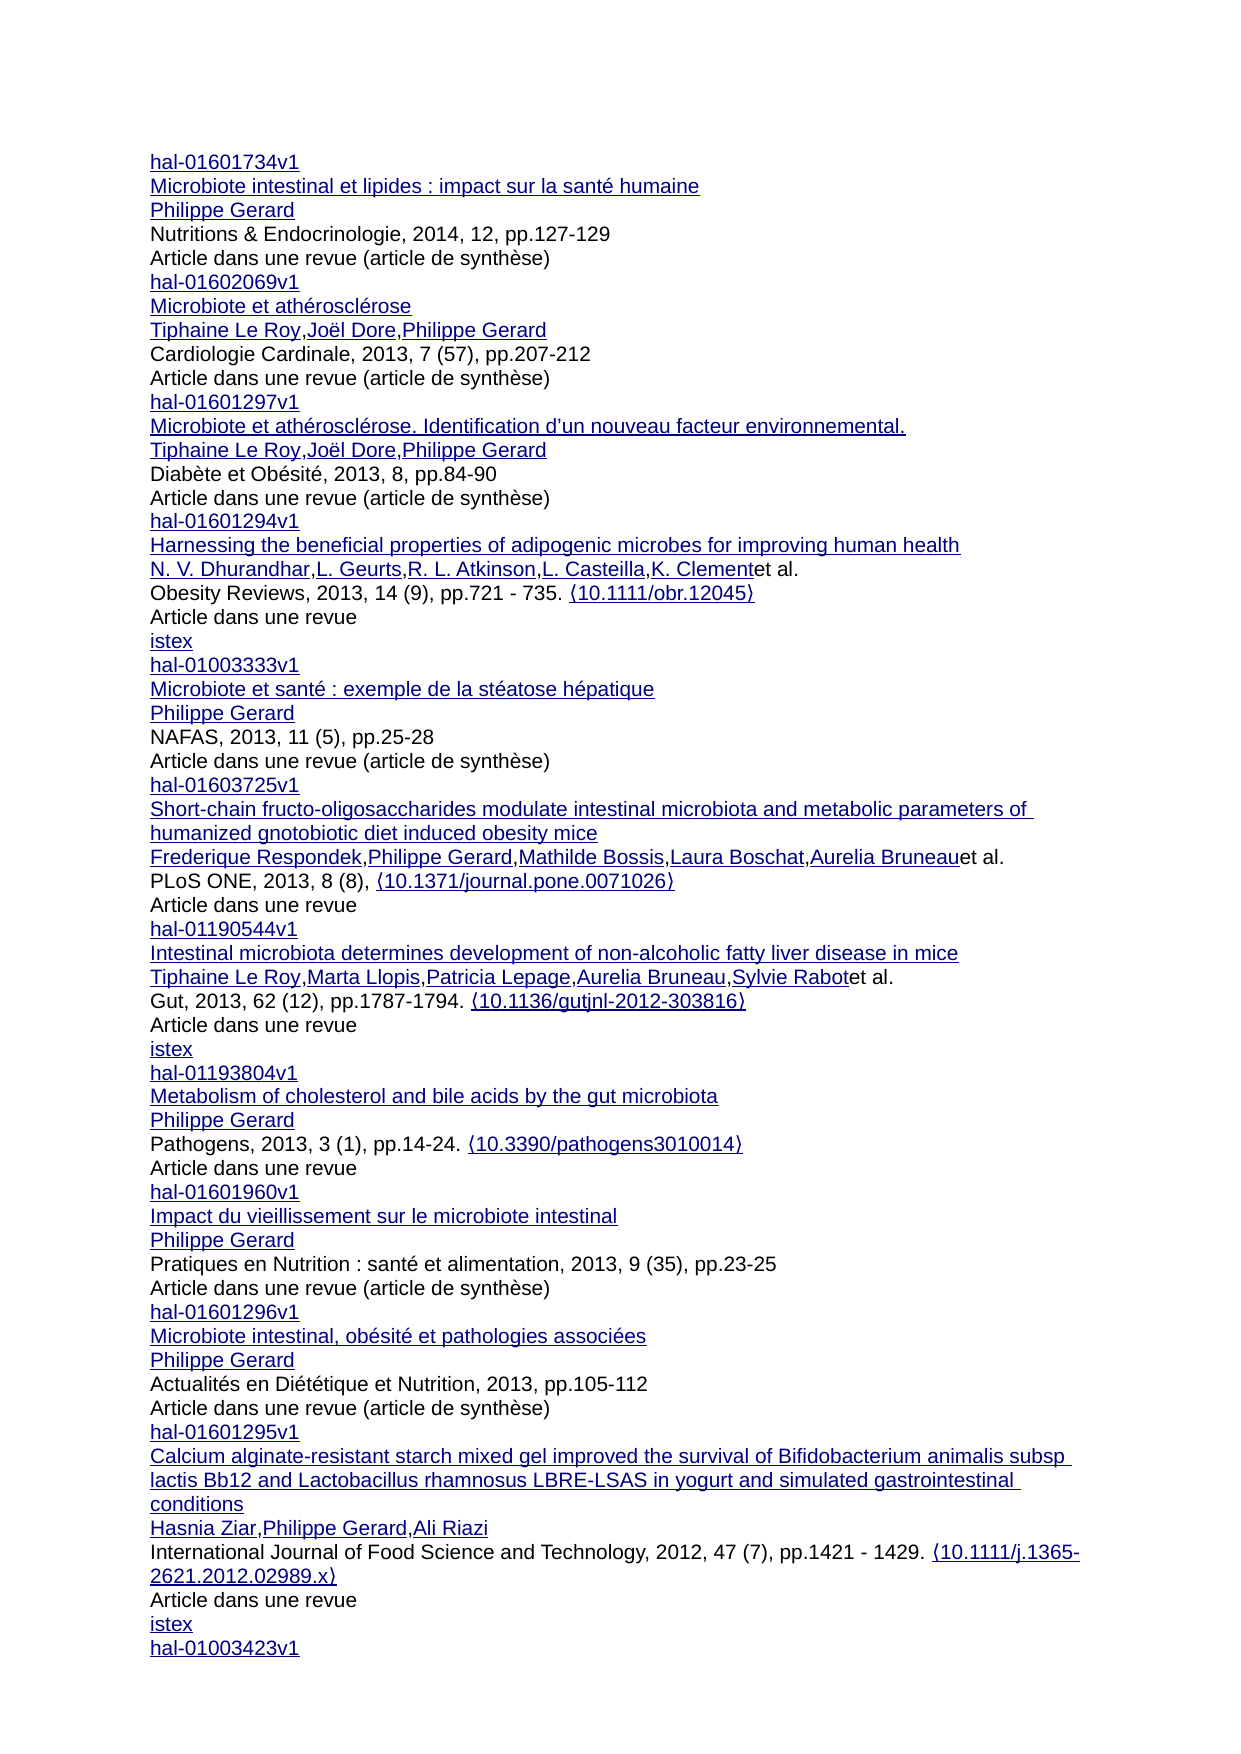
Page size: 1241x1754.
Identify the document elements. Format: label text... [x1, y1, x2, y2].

table_cell Microbiote et athérosclérose Tiphaine Le Roy,Joël Dore,Philippe Gerard Cardiologie Cardinale, 2013, 7 (57), pp.207-212 Article dans une revue (article de synthèse) hal-01601297v1 [150, 294, 1090, 413]
table_cell Impact du vieillissement sur le microbiote intestinal Philippe Gerard Pratiques en Nutrition : santé et alimentation, 2013, 9 (35), pp.23-25 Article dans une revue (article de synthèse) hal-01601296v1 [150, 1204, 1090, 1324]
table_cell Microbiote et athérosclérose. Identification d’un nouveau facteur environnemental. Tiphaine Le Roy,Joël Dore,Philippe Gerard Diabète et Obésité, 2013, 8, pp.84-90 Article dans une revue (article de synthèse) hal-01601294v1 [150, 414, 1090, 533]
table_cell Microbiote intestinal et lipides : impact sur la santé humaine Philippe Gerard Nutritions & Endocrinologie, 2014, 12, pp.127-129 Article dans une revue (article de synthèse) hal-01602069v1 [150, 174, 1090, 294]
table_cell Intestinal microbiota determines development of non-alcoholic fatty liver disease in mice Tiphaine Le Roy,Marta Llopis,Patricia Lepage,Aurelia Bruneau,Sylvie Rabotet al. Gut, 2013, 62 (12), pp.1787-1794. ⟨10.1136/gutjnl-2012-303816⟩ Article dans une revue istex hal-01193804v1 [150, 941, 1090, 1084]
table_cell hal-01601734v1 [150, 150, 1090, 174]
table_cell Metabolism of cholesterol and bile acids by the gut microbiota Philippe Gerard Pathogens, 2013, 3 (1), pp.14-24. ⟨10.3390/pathogens3010014⟩ Article dans une revue hal-01601960v1 [150, 1084, 1090, 1204]
table_cell Calcium alginate-resistant starch mixed gel improved the survival of Bifidobacterium animalis subsp lactis Bb12 and Lactobacillus rhamnosus LBRE-LSAS in yogurt and simulated gastrointestinal conditions Hasnia Ziar,Philippe Gerard,Ali Riazi International Journal of Food Science and Technology, 2012, 47 (7), pp.1421 - 1429. ⟨10.1111/j.1365-2621.2012.02989.x⟩ Article dans une revue istex hal-01003423v1 [150, 1444, 1090, 1659]
table_cell Harnessing the beneficial properties of adipogenic microbes for improving human health N. V. Dhurandhar,L. Geurts,R. L. Atkinson,L. Casteilla,K. Clementet al. Obesity Reviews, 2013, 14 (9), pp.721 - 735. ⟨10.1111/obr.12045⟩ Article dans une revue istex hal-01003333v1 [150, 533, 1090, 677]
table_cell Short-chain fructo-oligosaccharides modulate intestinal microbiota and metabolic parameters of humanized gnotobiotic diet induced obesity mice Frederique Respondek,Philippe Gerard,Mathilde Bossis,Laura Boschat,Aurelia Bruneauet al. PLoS ONE, 2013, 8 (8), ⟨10.1371/journal.pone.0071026⟩ Article dans une revue hal-01190544v1 [150, 797, 1090, 941]
table_cell Microbiote intestinal, obésité et pathologies associées Philippe Gerard Actualités en Diététique et Nutrition, 2013, pp.105-112 Article dans une revue (article de synthèse) hal-01601295v1 [150, 1324, 1090, 1444]
table_cell Microbiote et santé : exemple de la stéatose hépatique Philippe Gerard NAFAS, 2013, 11 (5), pp.25-28 Article dans une revue (article de synthèse) hal-01603725v1 [150, 677, 1090, 797]
